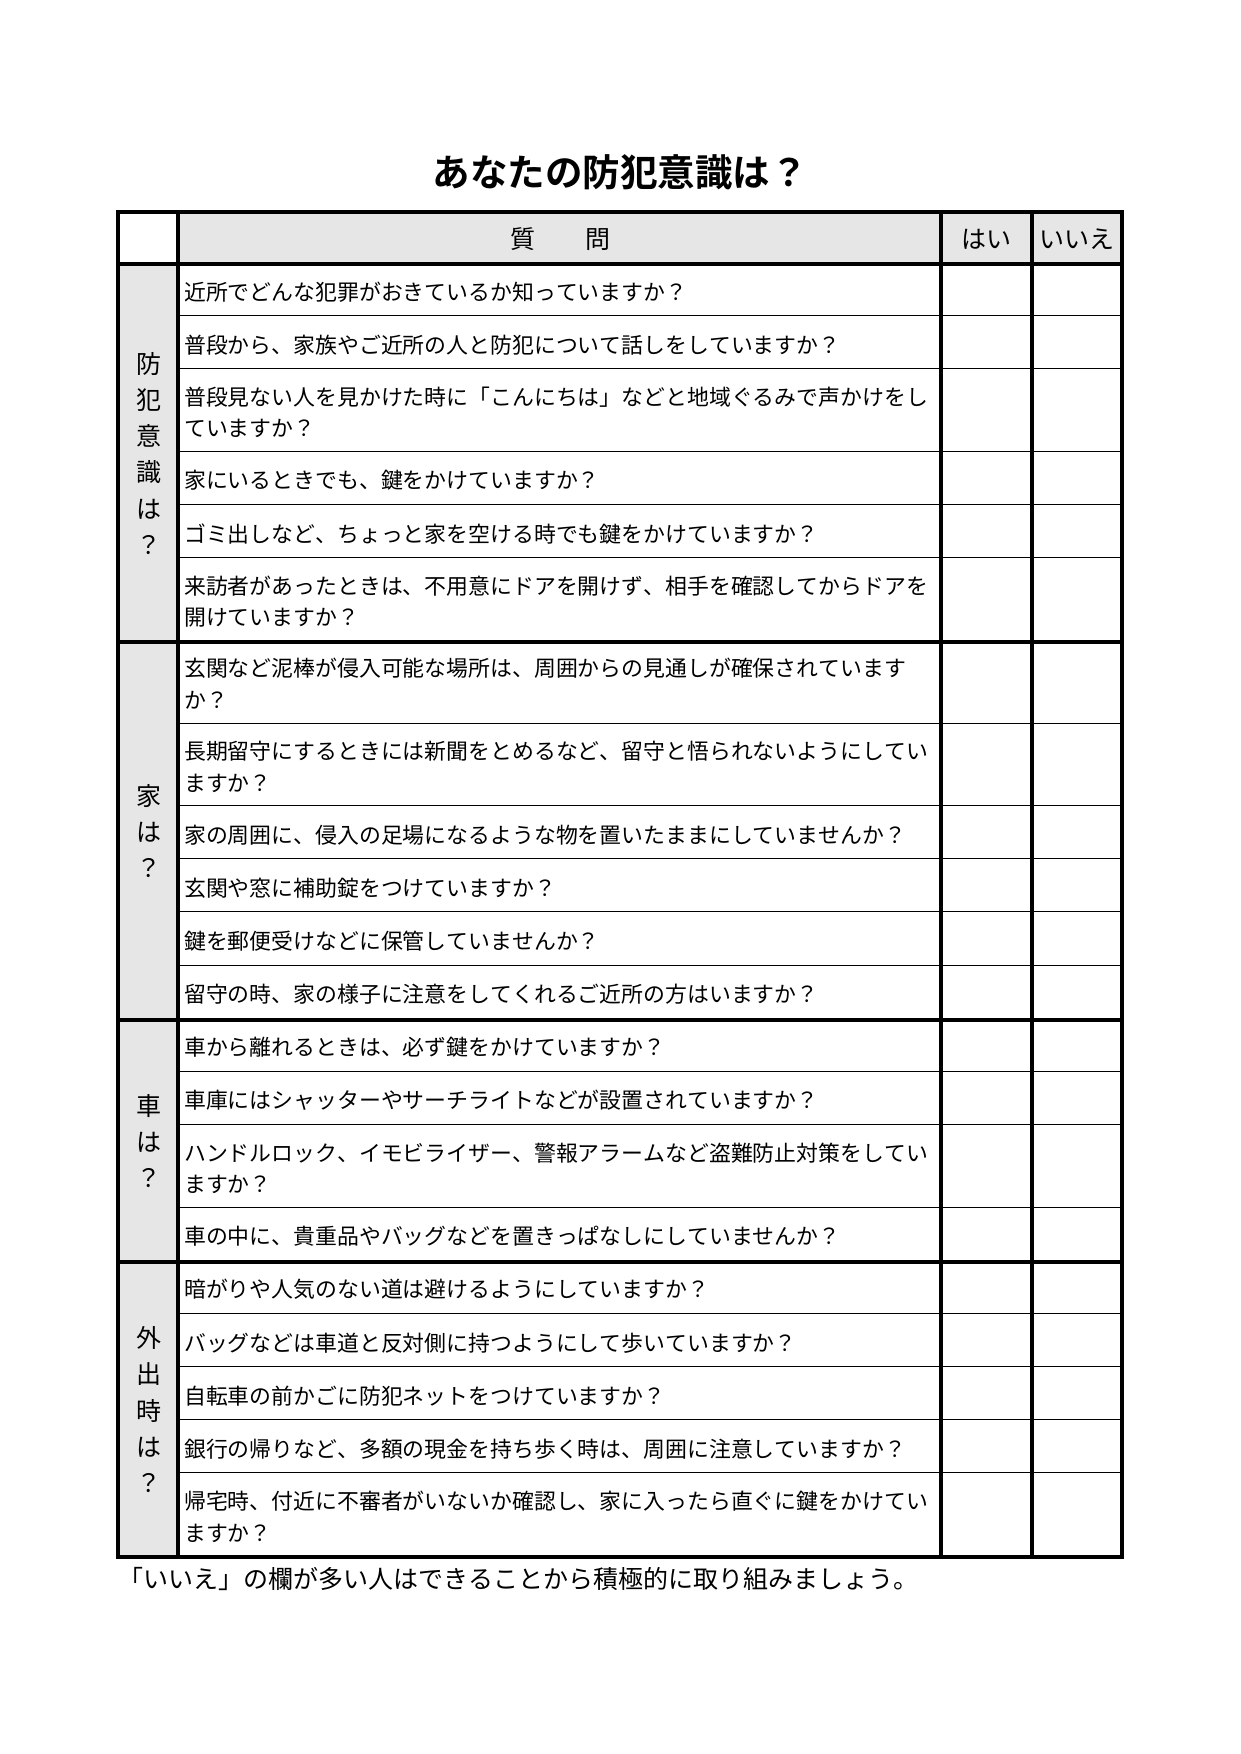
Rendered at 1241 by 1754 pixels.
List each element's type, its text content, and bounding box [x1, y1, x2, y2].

table_cell 留守の時、家の様子に注意をしてくれるご近所の方はいますか？ [180, 966, 939, 1018]
table_cell [943, 1208, 1030, 1260]
table_cell 車庫にはシャッターやサーチライトなどが設置されていますか？ [180, 1072, 939, 1124]
table_header はい [943, 214, 1030, 262]
table_cell [943, 724, 1030, 805]
table_cell [943, 912, 1030, 964]
table_cell [943, 558, 1030, 640]
table_cell [1034, 266, 1120, 315]
table_cell 銀行の帰りなど、多額の現金を持ち歩く時は、周囲に注意していますか？ [180, 1420, 939, 1472]
table_cell [1034, 644, 1120, 722]
table_cell 家の周囲に、侵入の足場になるような物を置いたままにしていませんか？ [180, 806, 939, 858]
table_cell [1034, 1314, 1120, 1366]
table_cell 車から離れるときは、必ず鍵をかけていますか？ [180, 1022, 939, 1071]
table_cell 車の中に、貴重品やバッグなどを置きっぱなしにしていませんか？ [180, 1208, 939, 1260]
table_cell [943, 369, 1030, 451]
table_cell [943, 806, 1030, 858]
table_cell 来訪者があったときは、不用意にドアを開けず、相手を確認してからドアを開けていますか？ [180, 558, 939, 640]
table_cell 玄関など泥棒が侵入可能な場所は、周囲からの見通しが確保されていますか？ [180, 644, 939, 722]
table_cell [1034, 806, 1120, 858]
table_cell [943, 452, 1030, 504]
table_cell ハンドルロック、イモビライザー、警報アラームなど盗難防止対策をしていますか？ [180, 1125, 939, 1207]
table_cell [943, 1264, 1030, 1313]
table_cell 暗がりや人気のない道は避けるようにしていますか？ [180, 1264, 939, 1313]
table_cell [1034, 1072, 1120, 1124]
table_cell 家は？ [120, 644, 176, 1018]
text 「いいえ」の欄が多い人はできることから積極的に取り組みましょう。 [118, 1559, 1122, 1595]
table_cell [1034, 558, 1120, 640]
table_cell ゴミ出しなど、ちょっと家を空ける時でも鍵をかけていますか？ [180, 505, 939, 557]
table_header [120, 214, 176, 262]
table_cell 車は？ [120, 1022, 176, 1260]
table_header いいえ [1034, 214, 1120, 262]
table_cell 家にいるときでも、鍵をかけていますか？ [180, 452, 939, 504]
table_cell 自転車の前かごに防犯ネットをつけていますか？ [180, 1367, 939, 1419]
table_header 質 問 [180, 214, 939, 262]
table_cell [1034, 1367, 1120, 1419]
table_cell バッグなどは車道と反対側に持つようにして歩いていますか？ [180, 1314, 939, 1366]
table_cell [943, 316, 1030, 368]
table_cell 防犯意識は？ [120, 266, 176, 640]
table_cell [1034, 505, 1120, 557]
table_cell [943, 966, 1030, 1018]
table_cell 鍵を郵便受けなどに保管していませんか？ [180, 912, 939, 964]
table_cell [943, 1072, 1030, 1124]
table_cell 普段から、家族やご近所の人と防犯について話しをしていますか？ [180, 316, 939, 368]
table_cell 長期留守にするときには新聞をとめるなど、留守と悟られないようにしていますか？ [180, 724, 939, 805]
table_cell [1034, 1264, 1120, 1313]
table_cell [1034, 859, 1120, 911]
table_cell [1034, 966, 1120, 1018]
table_cell [943, 505, 1030, 557]
table_cell [943, 266, 1030, 315]
table_cell [943, 1367, 1030, 1419]
table_cell [1034, 316, 1120, 368]
table_cell [1034, 1420, 1120, 1472]
table_cell [1034, 1022, 1120, 1071]
table_cell [1034, 1125, 1120, 1207]
table_cell [943, 1022, 1030, 1071]
table_cell [1034, 724, 1120, 805]
table_cell 玄関や窓に補助錠をつけていますか？ [180, 859, 939, 911]
table_cell [1034, 369, 1120, 451]
table_cell [943, 1473, 1030, 1555]
table_cell [1034, 912, 1120, 964]
table_cell 普段見ない人を見かけた時に「こんにちは」などと地域ぐるみで声かけをしていますか？ [180, 369, 939, 451]
table_cell [943, 1314, 1030, 1366]
table_cell 帰宅時、付近に不審者がいないか確認し、家に入ったら直ぐに鍵をかけていますか？ [180, 1473, 939, 1555]
title あなたの防犯意識は？ [118, 143, 1122, 197]
table_cell [943, 644, 1030, 722]
table_cell [943, 859, 1030, 911]
table_cell [1034, 452, 1120, 504]
table_cell [1034, 1208, 1120, 1260]
table_cell 近所でどんな犯罪がおきているか知っていますか？ [180, 266, 939, 315]
table_cell [943, 1125, 1030, 1207]
table_cell [943, 1420, 1030, 1472]
table_cell 外出時は？ [120, 1264, 176, 1555]
table_cell [1034, 1473, 1120, 1555]
